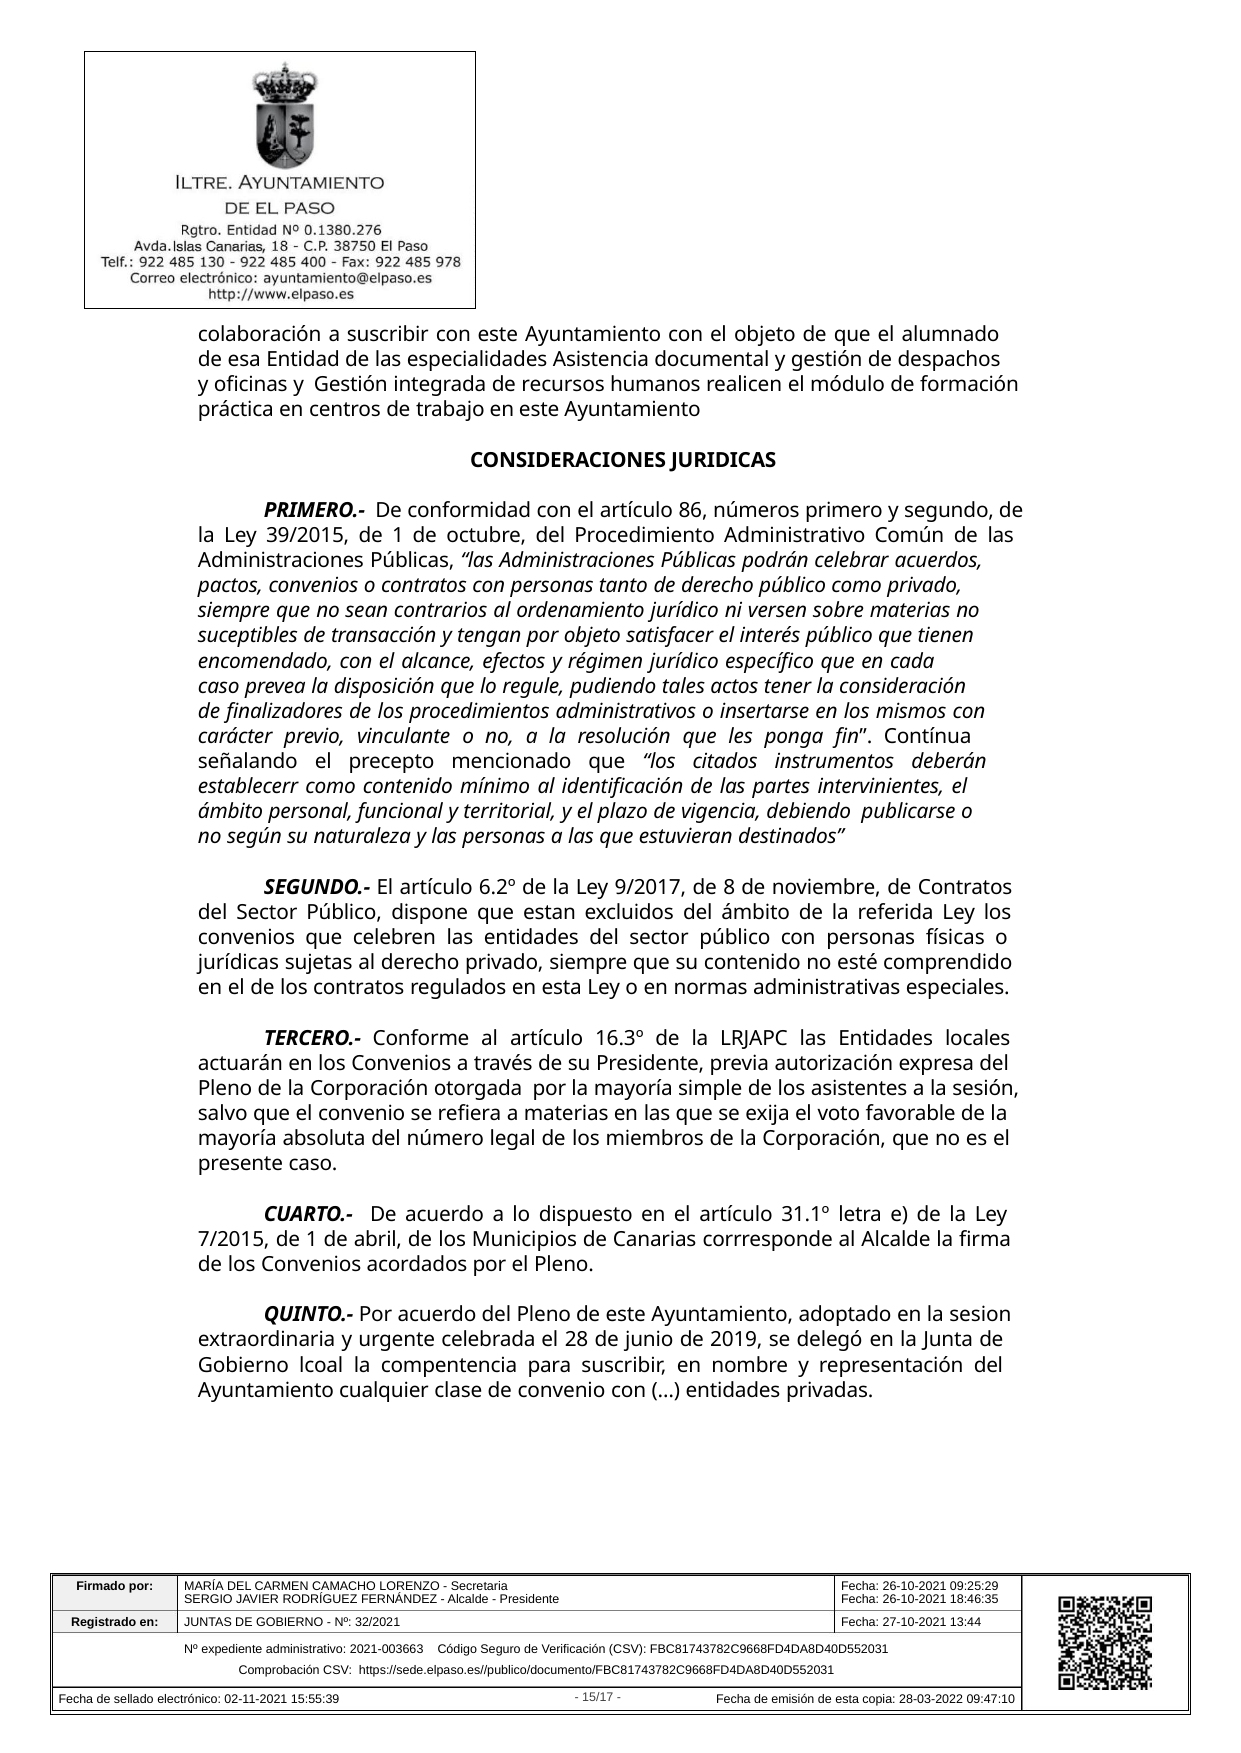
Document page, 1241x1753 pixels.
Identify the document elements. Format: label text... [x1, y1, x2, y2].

text QUINTO.- Por acuerdo del Pleno de este Ayuntamiento, adoptado en la sesion [264, 1301, 1068, 1327]
text PRIMERO.- De conformidad con el artículo 86, números primero y segundo, de [264, 497, 1068, 522]
text SEGUNDO.- El artículo 6.2º de la Ley 9/2017, de 8 de noviembre, de Contratos [264, 874, 1068, 899]
text Fecha de emisión de esta copia: 28-03-2022 09:47:10 [716, 1692, 1040, 1706]
text encomendado, con el alcance, efectos y régimen jurídico específico que en cada [198, 648, 1068, 673]
text no según su naturaleza y las personas a las que estuvieran destinados” [198, 824, 1068, 848]
text CUARTO.- De acuerdo a lo dispuesto en el artículo 31.1º letra e) de la Ley [264, 1201, 1067, 1226]
text siempre que no sean contrarios al ordenamiento jurídico ni versen sobre materias no [198, 598, 1068, 623]
text y oficinas y Gestión integrada de recursos humanos realicen el módulo de formación [198, 372, 1068, 397]
text caso prevea la disposición que lo regule, pudiendo tales actos tener la consideración [198, 673, 1068, 698]
text la Ley 39/2015, de 1 de octubre, del Procedimiento Administrativo Común de las [198, 523, 1068, 547]
text suceptibles de transacción y tengan por objeto satisfacer el interés público que tienen [198, 623, 1068, 648]
picture [51, 1574, 1190, 1714]
text Comprobación CSV: https://sede.elpaso.es//publico/documento/FBC81743782C9668FD4DA8D40D552031 [238, 1663, 914, 1677]
text JUNTAS DE GOBIERNO - Nº: 32/2021 [184, 1615, 426, 1629]
text - 15/17 - [574, 1691, 640, 1705]
text jurídicas sujetas al derecho privado, siempre que su contenido no esté comprendido [198, 950, 1068, 975]
text Nº expediente administrativo: 2021-003663 Código Seguro de Verificación (CSV): FBC81743782C9668FD4DA8D40D552031 [184, 1642, 914, 1656]
text señalando el precepto mencionado que “los citados instrumentos deberán [198, 749, 1068, 773]
text colaboración a suscribir con este Ayuntamiento con el objeto de que el alumnado [198, 322, 1068, 346]
text de finalizadores de los procedimientos administrativos o insertarse en los mismos con [198, 699, 1068, 723]
text Fecha: 26-10-2021 18:46:35 [841, 1593, 1022, 1607]
text Fecha: 27-10-2021 13:44 [841, 1615, 1002, 1629]
text práctica en centros de trabajo en este Ayuntamiento [198, 397, 1068, 422]
text Fecha: 26-10-2021 09:25:29 [841, 1579, 1022, 1593]
text de los Convenios acordados por el Pleno. [198, 1252, 638, 1276]
text del Sector Público, dispone que estan excluidos del ámbito de la referida Ley los [198, 900, 1068, 924]
text mayoría absoluta del número legal de los miembros de la Corporación, que no es el [198, 1126, 1068, 1150]
text convenios que celebren las entidades del sector público con personas físicas o [198, 925, 1068, 949]
text Ayuntamiento cualquier clase de convenio con (…) entidades privadas. [198, 1377, 1068, 1402]
text Pleno de la Corporación otorgada por la mayoría simple de los asistentes a la sesión, [198, 1076, 1068, 1100]
picture [85, 52, 475, 308]
text 7/2015, de 1 de abril, de los Municipios de Canarias corrresponde al Alcalde la firma [198, 1227, 1067, 1251]
text Administraciones Públicas, “las Administraciones Públicas podrán celebrar acuerdos, [198, 548, 1068, 572]
text SERGIO JAVIER RODRÍGUEZ FERNÁNDEZ - Alcalde - Presidente [184, 1593, 586, 1607]
text extraordinaria y urgente celebrada el 28 de junio de 2019, se delegó en la Junta de [198, 1327, 1068, 1352]
text presente caso. [198, 1151, 1068, 1176]
text TERCERO.- Conforme al artículo 16.3º de la LRJAPC las Entidades locales [264, 1025, 1068, 1050]
text establecerr como contenido mínimo al identificación de las partes intervinientes, el [198, 774, 1068, 798]
text actuarán en los Convenios a través de su Presidente, previa autorización expresa del [198, 1051, 1068, 1075]
text Firmado por: [76, 1579, 172, 1593]
text salvo que el convenio se refiera a materias en las que se exija el voto favorable de la [198, 1101, 1068, 1125]
text ámbito personal, funcional y territorial, y el plazo de vigencia, debiendo publicarse o [198, 799, 1068, 823]
text carácter previo, vinculante o no, a la resolución que les ponga fin”. Contínua [198, 724, 1068, 748]
text MARÍA DEL CARMEN CAMACHO LORENZO - Secretaria [184, 1579, 586, 1593]
text Fecha de sellado electrónico: 02-11-2021 15:55:39 [58, 1692, 365, 1706]
text pactos, convenios o contratos con personas tanto de derecho público como privado, [198, 573, 1068, 598]
text Gobierno lcoal la compentencia para suscribir, en nombre y representación del [198, 1352, 1068, 1377]
text CONSIDERACIONES JURIDICAS [470, 447, 796, 472]
text de esa Entidad de las especialidades Asistencia documental y gestión de despachos [198, 347, 1068, 371]
text Registrado en: [71, 1615, 177, 1629]
text en el de los contratos regulados en esta Ley o en normas administrativas especiales. [198, 975, 1068, 1000]
